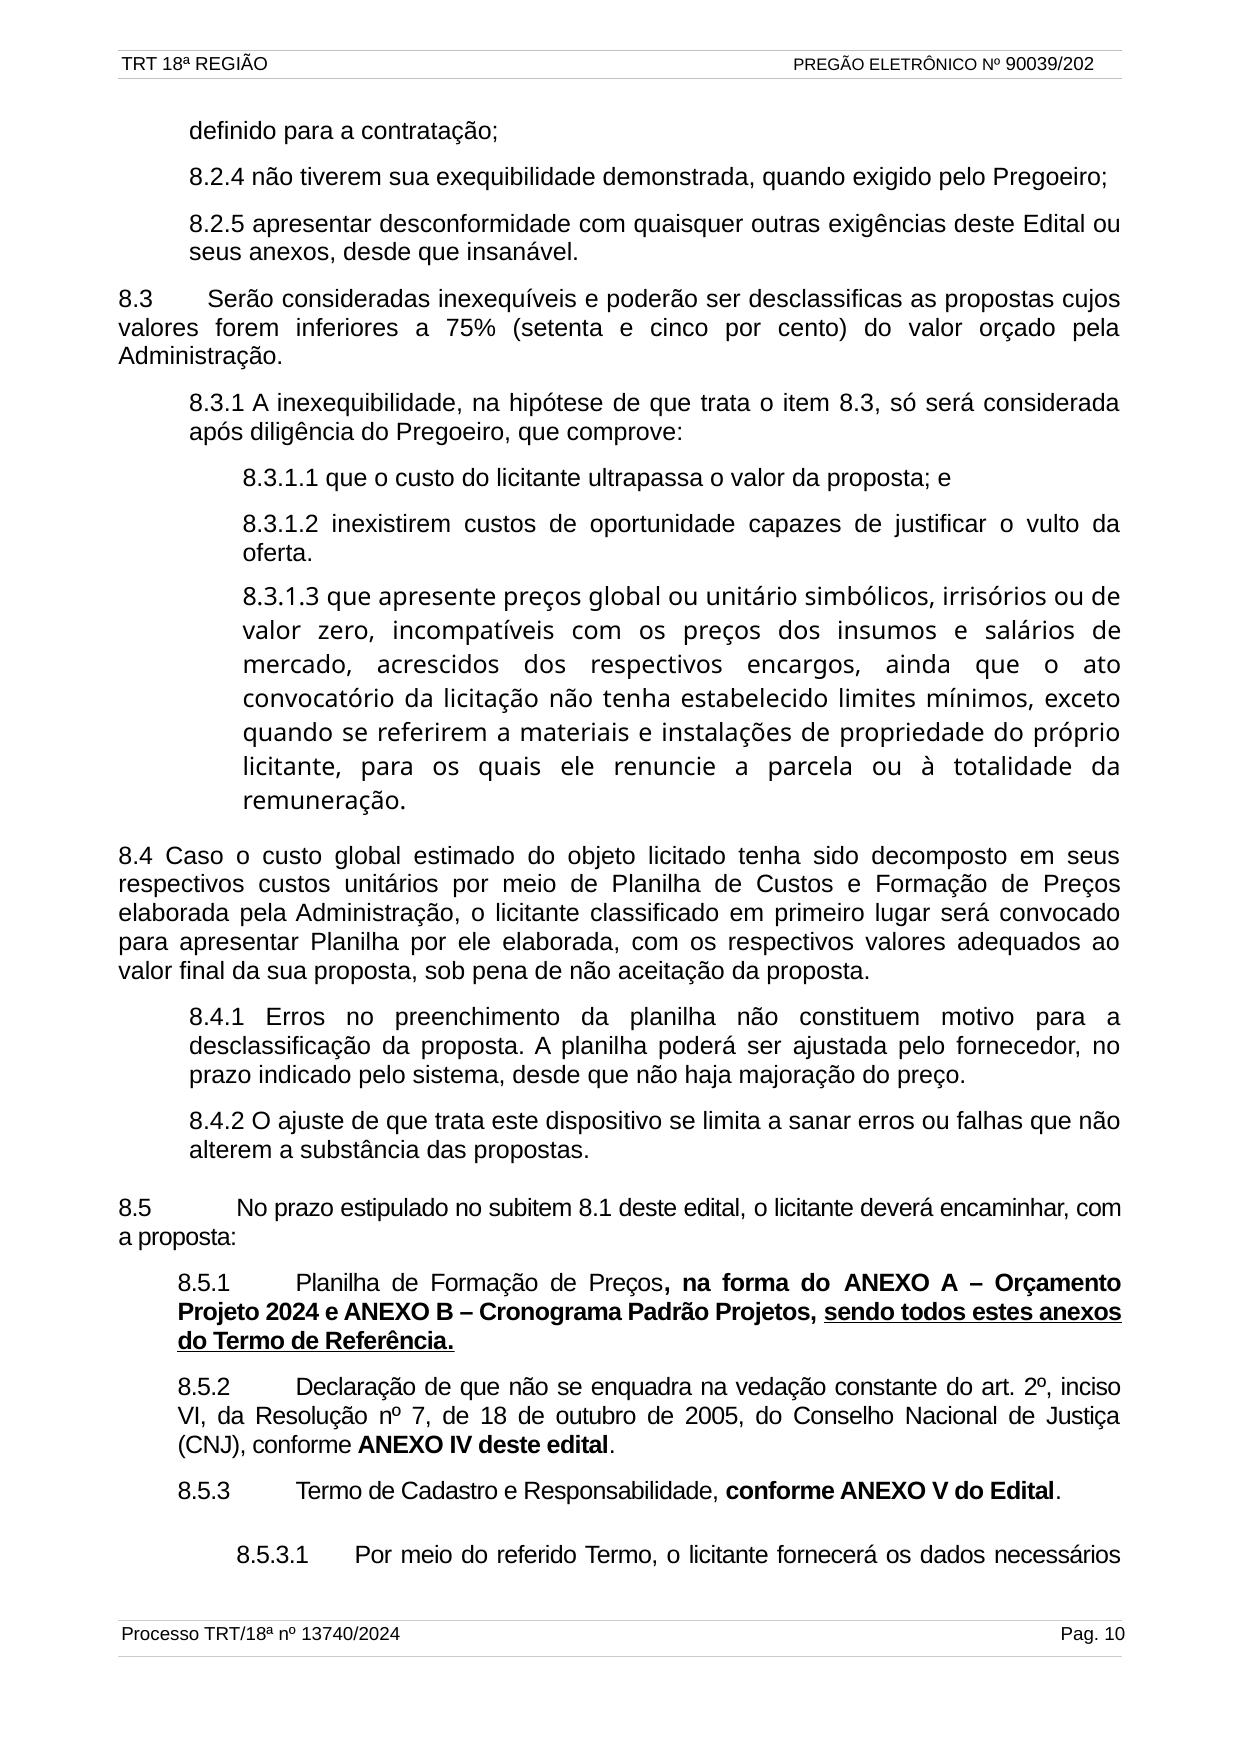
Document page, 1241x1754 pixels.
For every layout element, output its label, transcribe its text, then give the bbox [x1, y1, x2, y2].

text definido para a contratação; [189, 116, 1122, 144]
text 8.3.1.3 que apresente preços global ou unitário simbólicos, irrisórios ou de valor zero, incompatíveis com os preços dos insumos e salários de mercado, acrescidos dos respectivos encargos, ainda que o ato convocatório da licitação não tenha estabelecido limites mínimos, exceto quando se referirem a materiais e instalações de propriedade do próprio licitante, para os quais ele renuncie a parcela ou à totalidade da remuneração. [242, 579, 1122, 817]
text 8.3 Serão consideradas inexequíveis e poderão ser desclassificas as propostas cujos valores forem inferiores a 75% (setenta e cinco por cento) do valor orçado pela Administração. [118, 284, 1122, 370]
text 8.5 No prazo estipulado no subitem 8.1 deste edital, o licitante deverá encaminhar, com a proposta: [118, 1193, 1122, 1251]
text 8.2.5 apresentar desconformidade com quaisquer outras exigências deste Edital ou seus anexos, desde que insanável. [189, 208, 1122, 266]
text 8.3.1 A inexequibilidade, na hipótese de que trata o item 8.3, só será considerada após diligência do Pregoeiro, que comprove: [189, 388, 1122, 445]
text 8.2.4 não tiverem sua exequibilidade demonstrada, quando exigido pelo Pregoeiro; [189, 162, 1122, 191]
text 8.5.3 Termo de Cadastro e Responsabilidade, conforme ANEXO V do Edital. [177, 1476, 1122, 1505]
text 8.3.1.1 que o custo do licitante ultrapassa o valor da proposta; e [242, 463, 1122, 492]
text 8.4.2 O ajuste de que trata este dispositivo se limita a sanar erros ou falhas que não alterem a substância das propostas. [189, 1106, 1122, 1164]
text 8.3.1.2 inexistirem custos de oportunidade capazes de justificar o vulto da oferta. [242, 509, 1122, 567]
text 8.4.1 Erros no preenchimento da planilha não constituem motivo para a desclassificação da proposta. A planilha poderá ser ajustada pelo fornecedor, no prazo indicado pelo sistema, desde que não haja majoração do preço. [189, 1002, 1122, 1088]
text 8.5.3.1 Por meio do referido Termo, o licitante fornecerá os dados necessários [236, 1540, 1122, 1569]
text 8.4 Caso o custo global estimado do objeto licitado tenha sido decomposto em seus respectivos custos unitários por meio de Planilha de Custos e Formação de Preços elaborada pela Administração, o licitante classificado em primeiro lugar será convocado para apresentar Planilha por ele elaborada, com os respectivos valores adequados ao valor final da sua proposta, sob pena de não aceitação da proposta. [118, 841, 1122, 984]
text 8.5.2 Declaração de que não se enquadra na vedação constante do art. 2º, inciso VI, da Resolução nº 7, de 18 de outubro de 2005, do Conselho Nacional de Justiça (CNJ), conforme ANEXO IV deste edital. [177, 1372, 1122, 1458]
text 8.5.1 Planilha de Formação de Preços, na forma do ANEXO A – Orçamento Projeto 2024 e ANEXO B – Cronograma Padrão Projetos, sendo todos estes anexos do Termo de Referência. [177, 1268, 1122, 1354]
